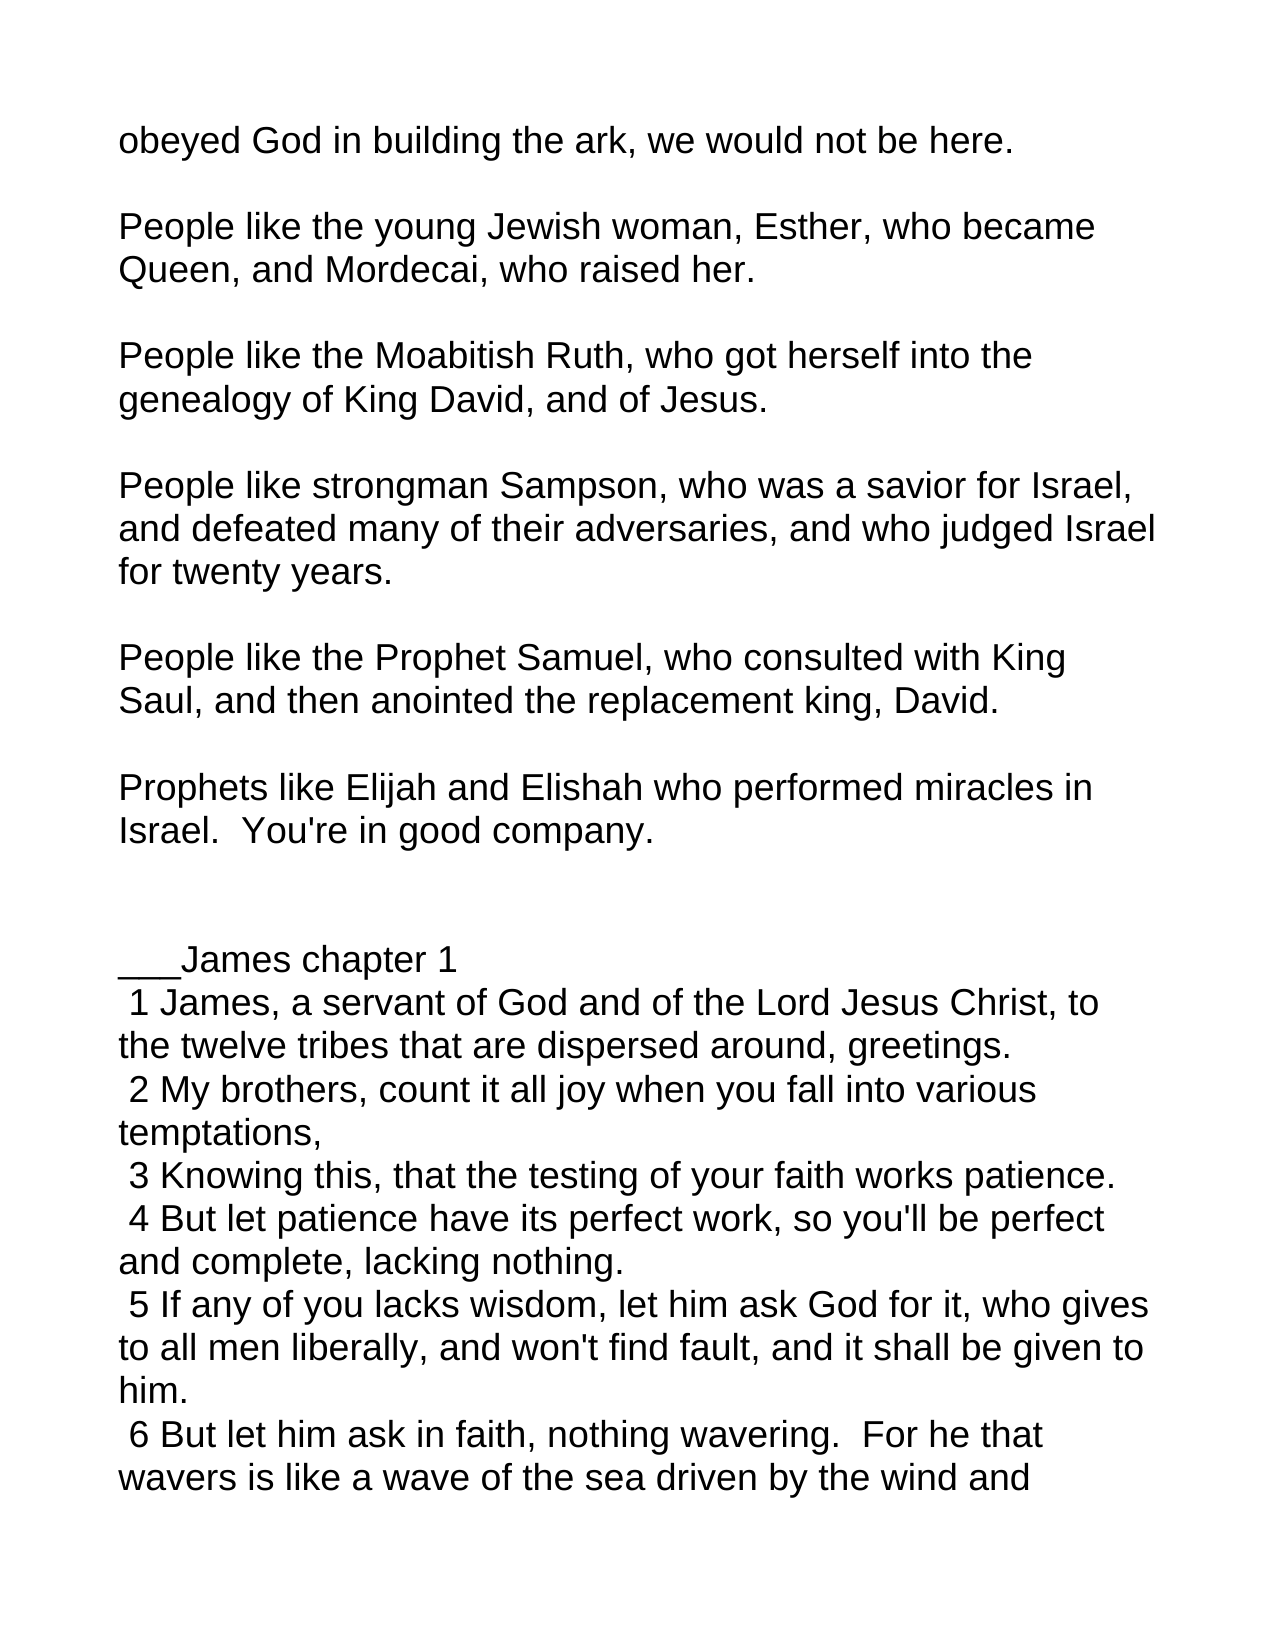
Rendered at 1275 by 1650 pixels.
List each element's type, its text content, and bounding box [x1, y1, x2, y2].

text 5 If any of you lacks wisdom, let him ask God for it, who gives to all men liberally, and won't find fault, and it shall be given to him. [118, 1282, 1157, 1412]
text People like strongman Sampson, who was a savior for Israel, and defeated many of their adversaries, and who judged Israel for twenty years. [118, 463, 1157, 592]
text 4 But let patience have its perfect work, so you'll be perfect and complete, lacking nothing. [118, 1196, 1157, 1282]
text People like the Moabitish Ruth, who got herself into the genealogy of King David, and of Jesus. [118, 334, 1157, 420]
text ___James chapter 1 [118, 937, 1157, 981]
text People like the young Jewish woman, Esther, who became Queen, and Mordecai, who raised her. [118, 204, 1157, 291]
text obeyed God in building the ark, we would not be here. [118, 118, 1157, 161]
text Prophets like Elijah and Elishah who performed miracles in Israel. You're in good company. [118, 765, 1157, 851]
text 3 Knowing this, that the testing of your faith works patience. [118, 1153, 1157, 1196]
text 6 But let him ask in faith, nothing wavering. For he that wavers is like a wave of the sea driven by the wind and [118, 1412, 1157, 1498]
text 2 My brothers, count it all joy when you fall into various temptations, [118, 1067, 1157, 1153]
text 1 James, a servant of God and of the Lord Jesus Christ, to the twelve tribes that are dispersed around, greetings. [118, 981, 1157, 1067]
text People like the Prophet Samuel, who consulted with King Saul, and then anointed the replacement king, David. [118, 636, 1157, 722]
